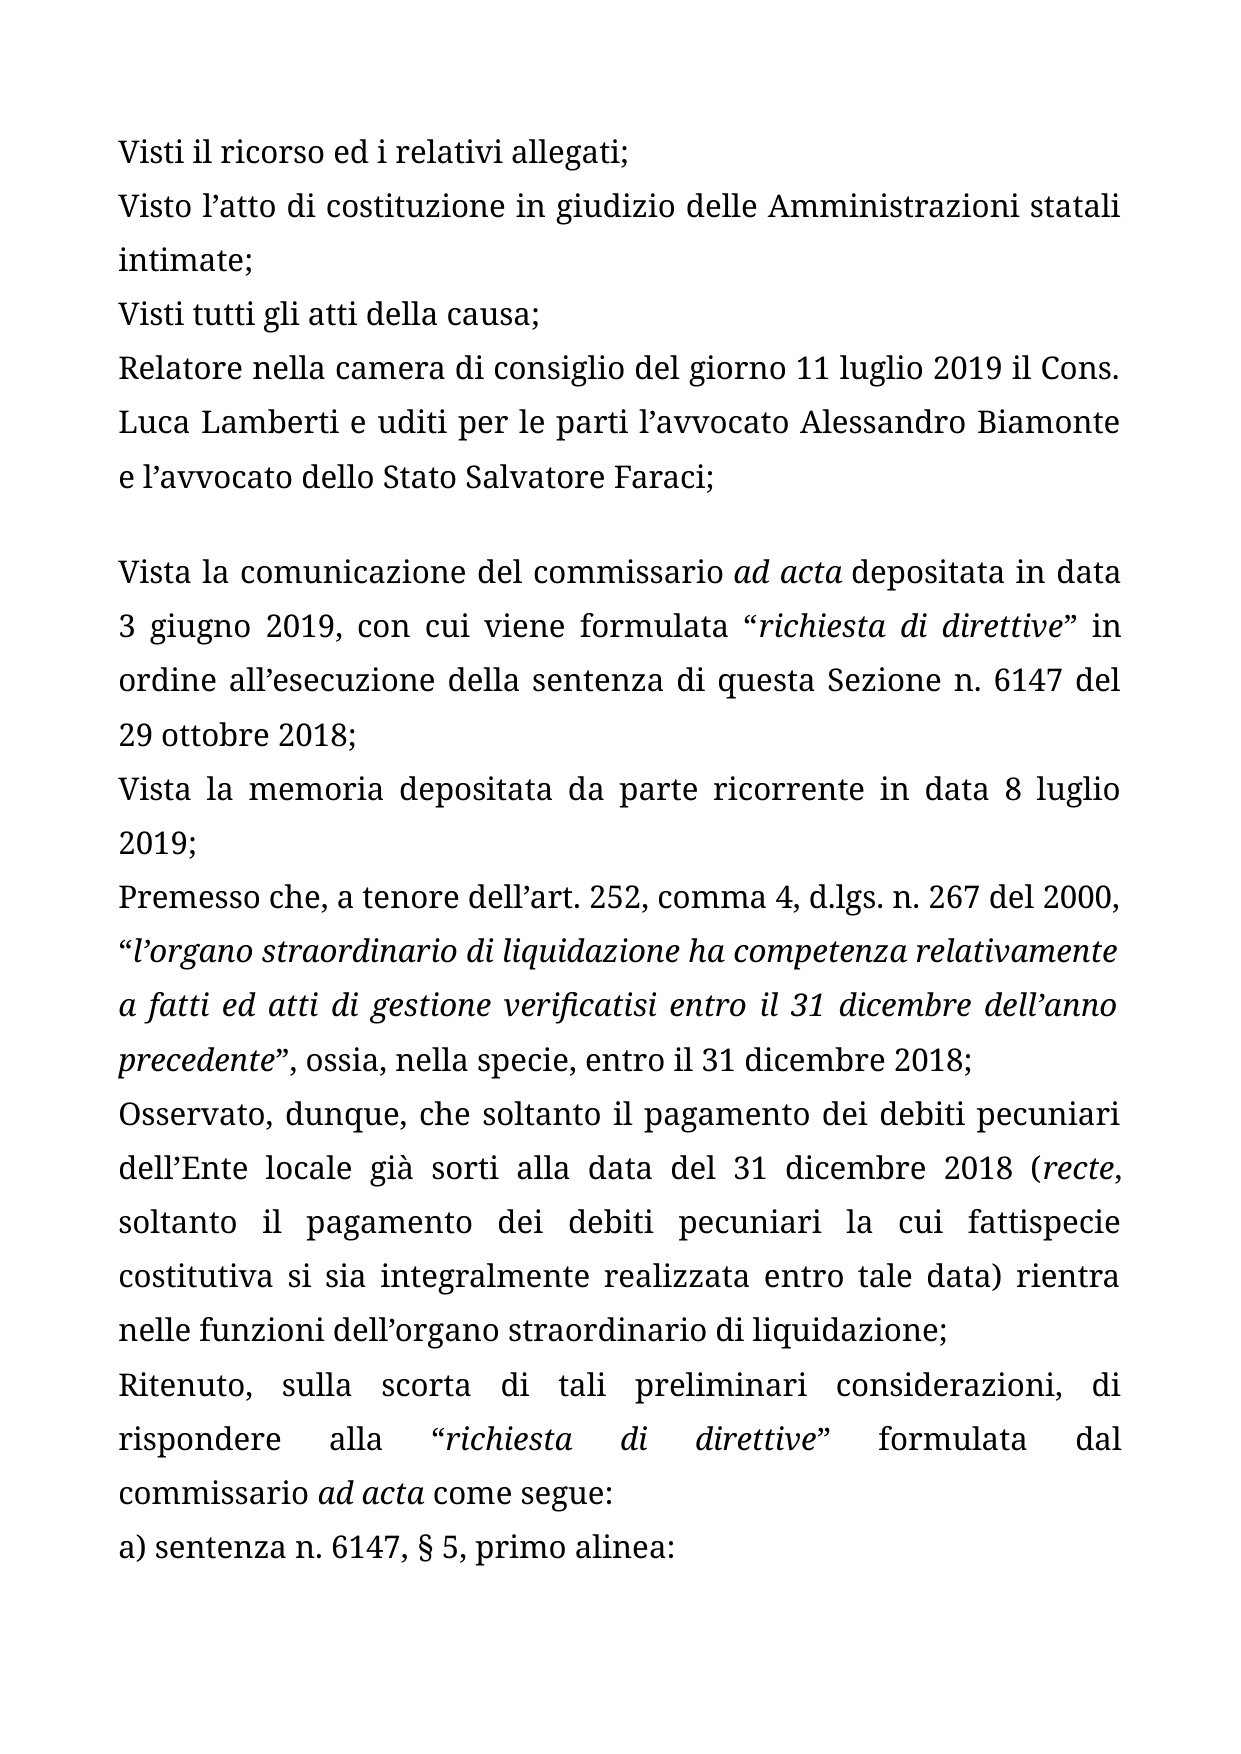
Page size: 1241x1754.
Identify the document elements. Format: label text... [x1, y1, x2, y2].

text Visti il ricorso ed i relativi allegati; [118, 118, 1122, 172]
text Vista la memoria depositata da parte ricorrente in data 8 luglio 2019; [118, 755, 1122, 863]
text Vista la comunicazione del commissario ad acta depositata in data 3 giugno 2019, con cui viene formulata “richiesta di direttive” in ordine all’esecuzione della sentenza di questa Sezione n. 6147 del 29 ottobre 2018; [118, 538, 1122, 755]
text Premesso che, a tenore dell’art. 252, comma 4, d.lgs. n. 267 del 2000, “l’organo straordinario di liquidazione ha competenza relativamente a fatti ed atti di gestione verificatisi entro il 31 dicembre dell’anno precedente”, ossia, nella specie, entro il 31 dicembre 2018; [118, 863, 1122, 1080]
text Osservato, dunque, che soltanto il pagamento dei debiti pecuniari dell’Ente locale già sorti alla data del 31 dicembre 2018 (recte, soltanto il pagamento dei debiti pecuniari la cui fattispecie costitutiva si sia integralmente realizzata entro tale data) rientra nelle funzioni dell’organo straordinario di liquidazione; [118, 1080, 1122, 1351]
text Visto l’atto di costituzione in giudizio delle Amministrazioni statali intimate; [118, 172, 1122, 281]
text Visti tutti gli atti della causa; [118, 281, 1122, 335]
text Relatore nella camera di consiglio del giorno 11 luglio 2019 il Cons. Luca Lamberti e uditi per le parti l’avvocato Alessandro Biamonte e l’avvocato dello Stato Salvatore Faraci; [118, 335, 1122, 497]
text Ritenuto, sulla scorta di tali preliminari considerazioni, di rispondere alla “richiesta di direttive” formulata dal commissario ad acta come segue: [118, 1351, 1122, 1513]
text a) sentenza n. 6147, § 5, primo alinea: [118, 1513, 1122, 1568]
